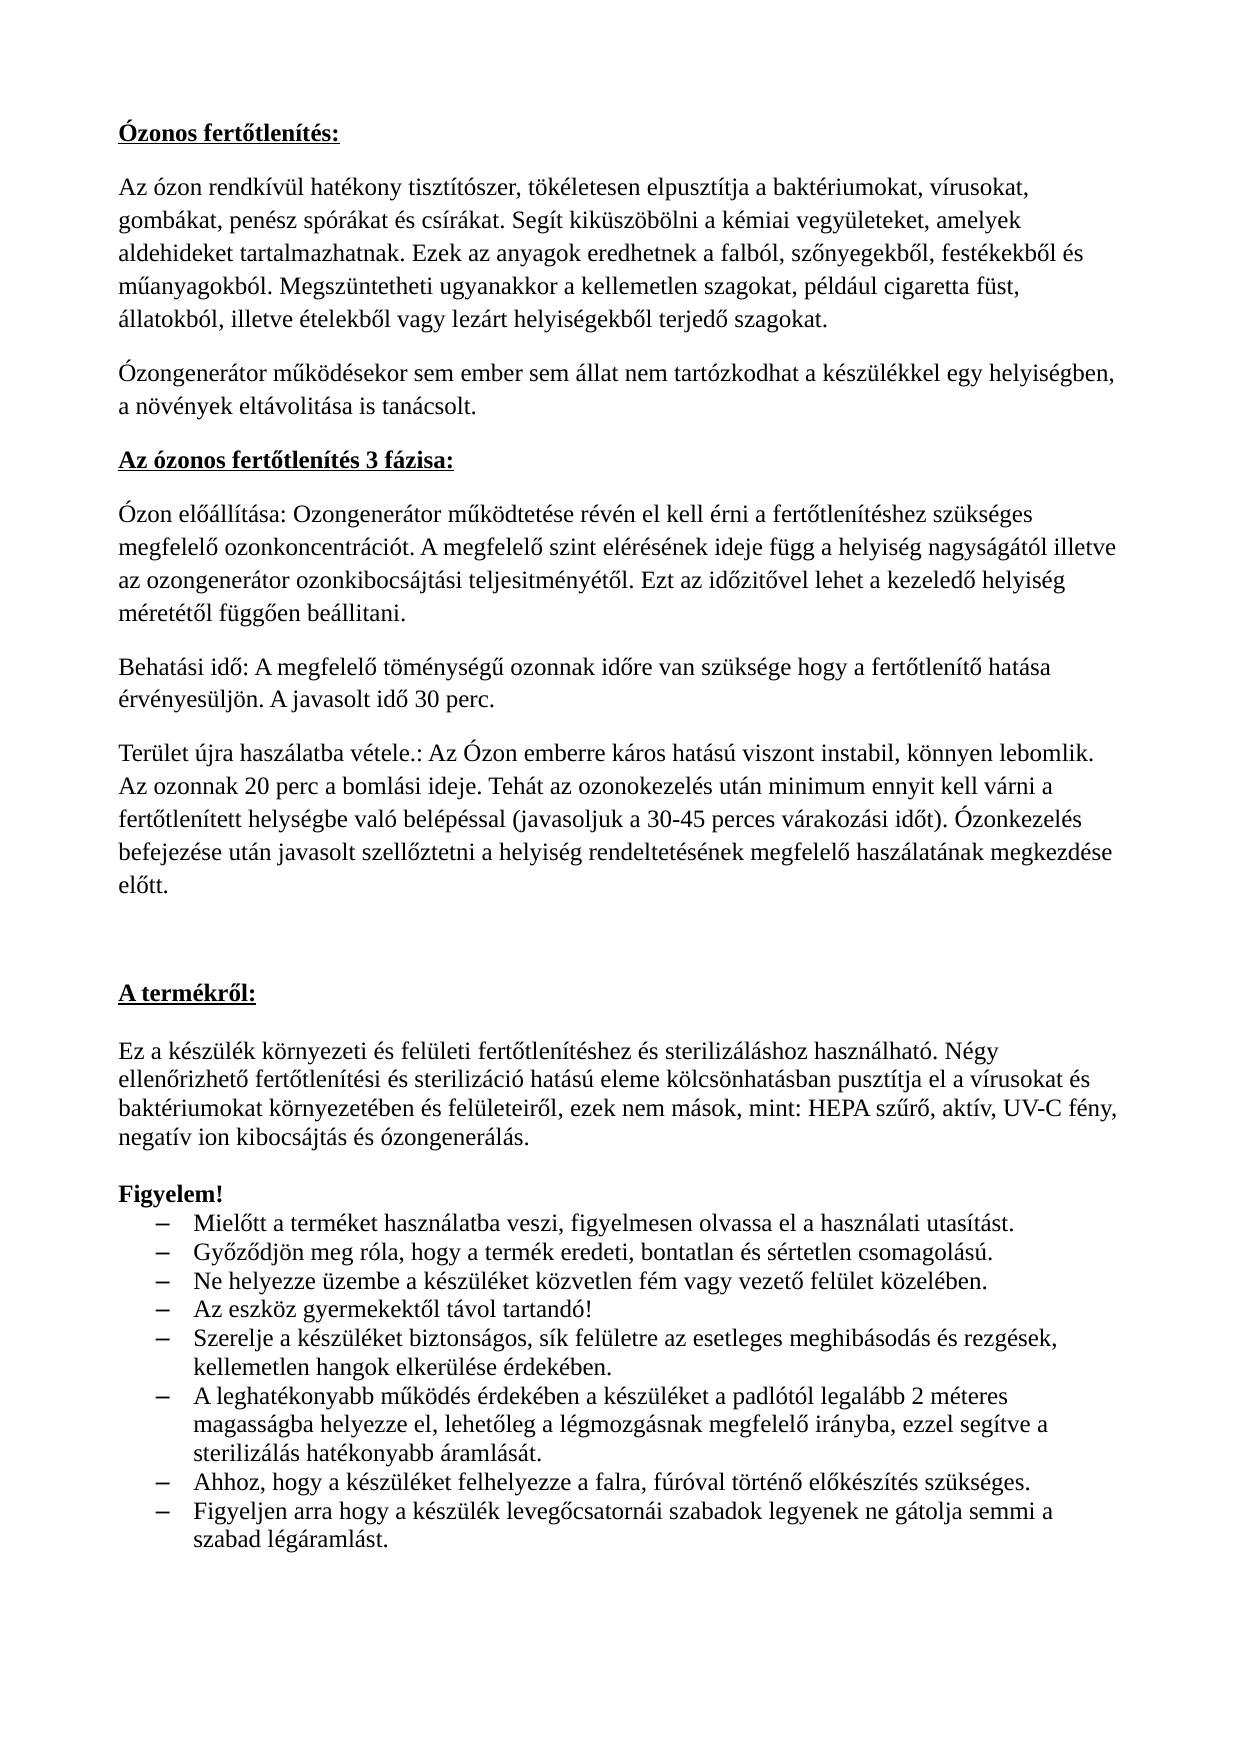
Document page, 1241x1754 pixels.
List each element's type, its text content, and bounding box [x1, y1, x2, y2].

text Az ózonos fertőtlenítés 3 fázisa: [118, 445, 1122, 473]
text Behatási idő: A megfelelő töménységű ozonnak időre van szüksége hogy a fertőtlenítő hatása érvényesüljön. A javasolt idő 30 perc. [118, 652, 1122, 713]
list Győződjön meg róla, hogy a termék eredeti, bontatlan és sértetlen csomagolású. [156, 1237, 1122, 1266]
text Ózon előállítása: Ozongenerátor működtetése révén el kell érni a fertőtlenítéshez szükséges megfelelő ozonkoncentrációt. A megfelelő szint elérésének ideje függ a helyiség nagyságától illetve az ozongenerátor ozonkibocsájtási teljesitményétől. Ezt az időzitővel lehet a kezeledő helyiség méretétől függően beállitani. [118, 499, 1122, 626]
list Ne helyezze üzembe a készüléket közvetlen fém vagy vezető felület közelében. [156, 1266, 1122, 1294]
list A leghatékonyabb működés érdekében a készüléket a padlótól legalább 2 méteres magasságba helyezze el, lehetőleg a légmozgásnak megfelelő irányba, ezzel segítve a sterilizálás hatékonyabb áramlását. [156, 1381, 1122, 1467]
list Szerelje a készüléket biztonságos, sík felületre az esetleges meghibásodás és rezgések, kellemetlen hangok elkerülése érdekében. [156, 1323, 1122, 1381]
text Az ózon rendkívül hatékony tisztítószer, tökéletesen elpusztítja a baktériumokat, vírusokat, gombákat, penész spórákat és csírákat. Segít kiküszöbölni a kémiai vegyületeket, amelyek aldehideket tartalmazhatnak. Ezek az anyagok eredhetnek a falból, szőnyegekből, festékekből és műanyagokból. Megszüntetheti ugyanakkor a kellemetlen szagokat, például cigaretta füst, állatokból, illetve ételekből vagy lezárt helyiségekből terjedő szagokat. [118, 172, 1122, 333]
list Figyeljen arra hogy a készülék levegőcsatornái szabadok legyenek ne gátolja semmi a szabad légáramlást. [156, 1496, 1122, 1553]
list Az eszköz gyermekektől távol tartandó! [156, 1294, 1122, 1323]
list Ahhoz, hogy a készüléket felhelyezze a falra, fúróval történő előkészítés szükséges. [156, 1467, 1122, 1496]
text Ózongenerátor működésekor sem ember sem állat nem tartózkodhat a készülékkel egy helyiségben, a növények eltávolitása is tanácsolt. [118, 358, 1122, 420]
text Ez a készülék környezeti és felületi fertőtlenítéshez és sterilizáláshoz használható. Négy ellenőrizhető fertőtlenítési és sterilizáció hatású eleme kölcsönhatásban pusztítja el a vírusokat és baktériumokat környezetében és felületeiről, ezek nem mások, mint: HEPA szűrő, aktív, UV-C fény, negatív ion kibocsájtás és ózongenerálás. [118, 1036, 1122, 1151]
text Ózonos fertőtlenítés: [118, 118, 1122, 147]
list Mielőtt a terméket használatba veszi, figyelmesen olvassa el a használati utasítást. [156, 1208, 1122, 1237]
text A termékről: [118, 978, 1122, 1007]
text Terület újra haszálatba vétele.: Az Ózon emberre káros hatású viszont instabil, könnyen lebomlik. Az ozonnak 20 perc a bomlási ideje. Tehát az ozonokezelés után minimum ennyit kell várni a fertőtlenített helységbe való belépéssal (javasoljuk a 30-45 perces várakozási időt). Ózonkezelés befejezése után javasolt szellőztetni a helyiség rendeltetésének megfelelő haszálatának megkezdése előtt. [118, 738, 1122, 899]
text Figyelem! [118, 1179, 1122, 1208]
